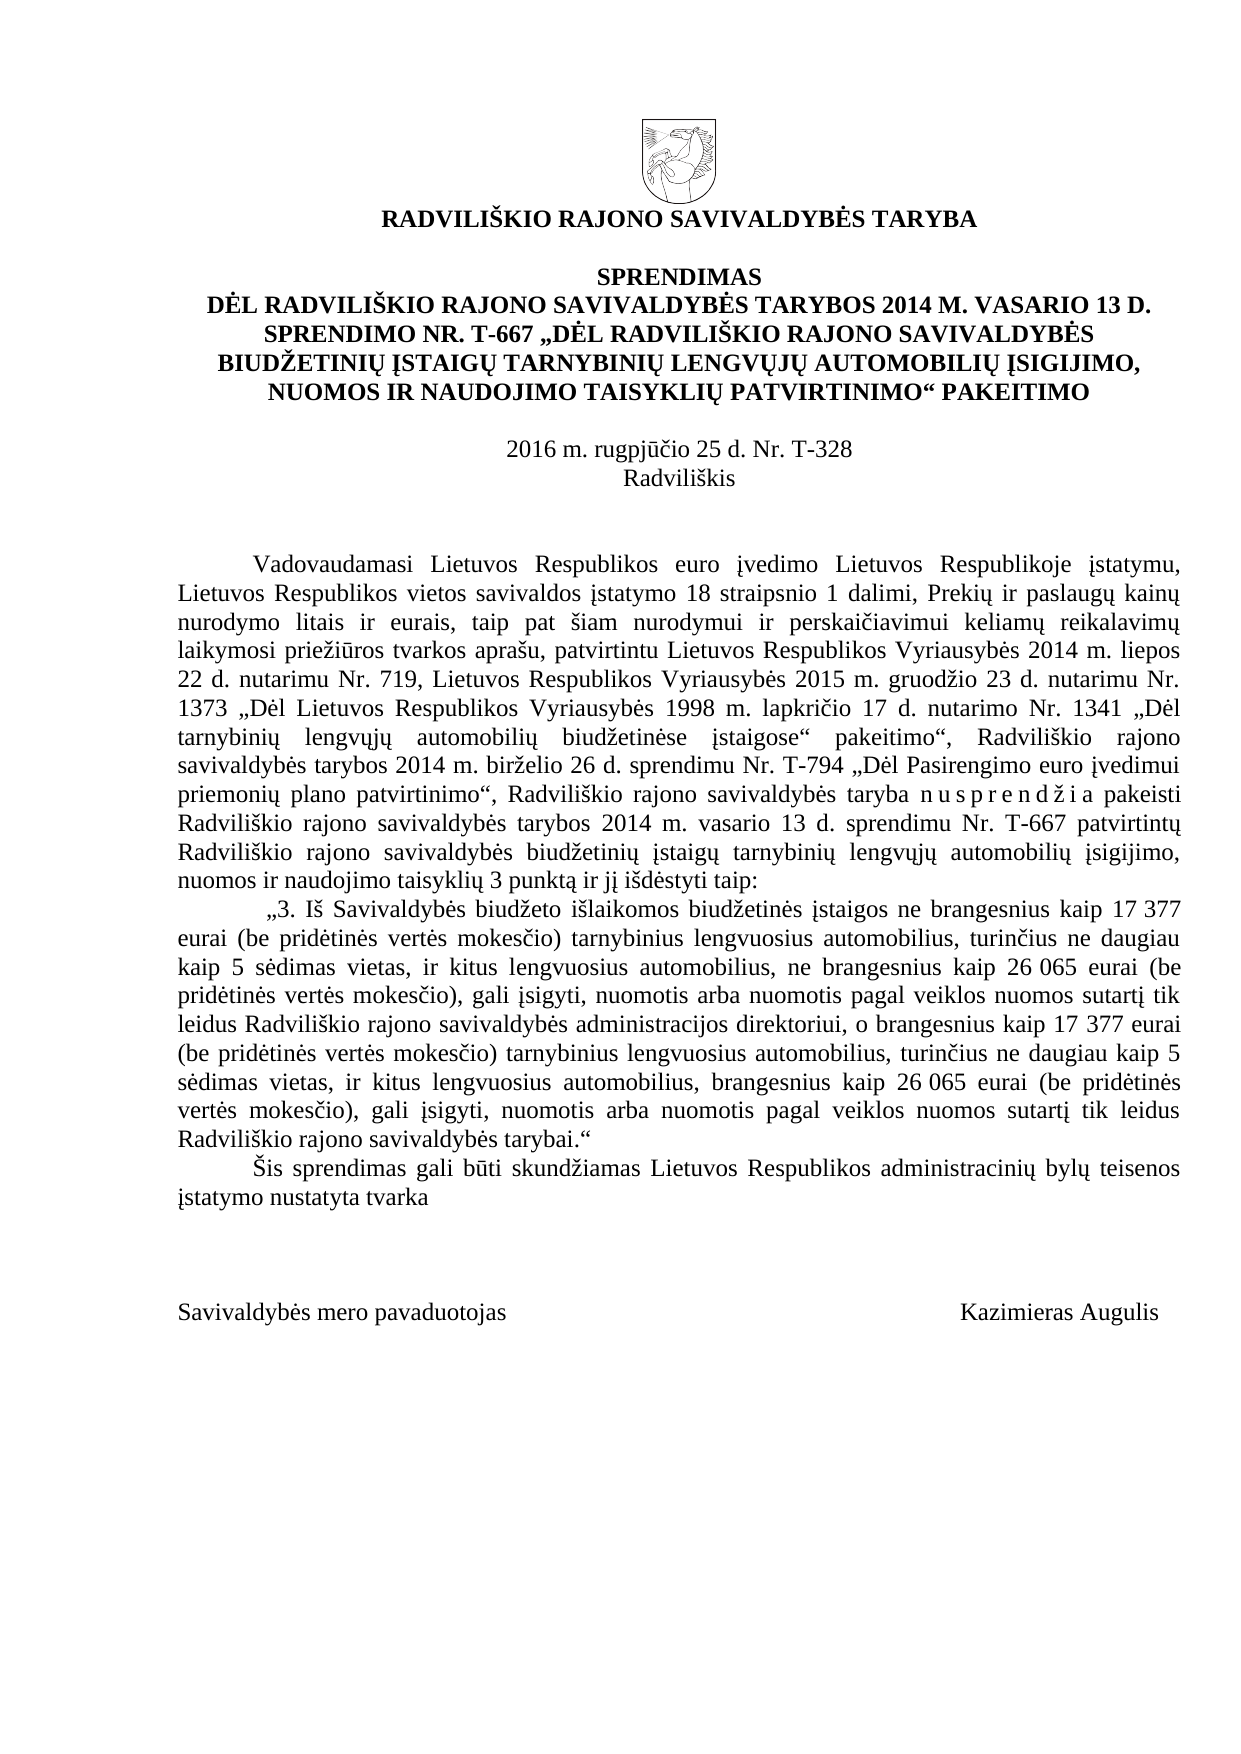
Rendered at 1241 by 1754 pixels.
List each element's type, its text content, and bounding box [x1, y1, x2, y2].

text Savivaldybės mero pavaduotojas Kazimieras Augulis [177, 1297, 1181, 1325]
text RADVILIŠKIO RAJONO SAVIVALDYBĖS TARYBA [177, 204, 1181, 233]
text Vadovaudamasi Lietuvos Respublikos euro įvedimo Lietuvos Respublikoje įstatymu, Lietuvos Respublikos vietos savivaldos įstatymo 18 straipsnio 1 dalimi, Prekių ir paslaugų kainų nurodymo litais ir eurais, taip pat šiam nurodymui ir perskaičiavimui keliamų reikalavimų laikymosi priežiūros tvarkos aprašu, patvirtintu Lietuvos Respublikos Vyriausybės 2014 m. liepos 22 d. nutarimu Nr. 719, Lietuvos Respublikos Vyriausybės 2015 m. gruodžio 23 d. nutarimu Nr. 1373 „Dėl Lietuvos Respublikos Vyriausybės 1998 m. lapkričio 17 d. nutarimo Nr. 1341 „Dėl tarnybinių lengvųjų automobilių biudžetinėse įstaigose“ pakeitimo“, Radviliškio rajono savivaldybės tarybos 2014 m. birželio 26 d. sprendimu Nr. T-794 „Dėl Pasirengimo euro įvedimui priemonių plano patvirtinimo“, Radviliškio rajono savivaldybės taryba nusprendžia pakeisti Radviliškio rajono savivaldybės tarybos 2014 m. vasario 13 d. sprendimu Nr. T-667 patvirtintų Radviliškio rajono savivaldybės biudžetinių įstaigų tarnybinių lengvųjų automobilių įsigijimo, nuomos ir naudojimo taisyklių 3 punktą ir jį išdėstyti taip: [177, 549, 1181, 894]
text 2016 m. rugpjūčio 25 d. Nr. T-328 [177, 434, 1181, 463]
text Šis sprendimas gali būti skundžiamas Lietuvos Respublikos administracinių bylų teisenos įstatymo nustatyta tvarka [177, 1153, 1181, 1210]
text SPRENDIMAS [177, 262, 1181, 290]
text Radviliškis [177, 463, 1181, 492]
text dĖL RADVILIŠKIO RAJONO SAVIVALDYBĖS TARYBOS 2014 M. vasario 13 D. SPRENDIMO NR. T-667 „DĖL RADVILIŠKIO RAJONO SAVIVALDYBĖS BIUDŽETINIŲ ĮSTAIGŲ TARNYBINIŲ LENGVŲJŲ AUTOMOBILIŲ ĮSIGIJIMO, NUOMOS IR NAUDOJIMO TAISYKLIŲ PATVIRTINIMO“ PAKEITIMO [177, 290, 1181, 405]
text „3. Iš Savivaldybės biudžeto išlaikomos biudžetinės įstaigos ne brangesnius kaip 17 377 eurai (be pridėtinės vertės mokesčio) tarnybinius lengvuosius automobilius, turinčius ne daugiau kaip 5 sėdimas vietas, ir kitus lengvuosius automobilius, ne brangesnius kaip 26 065 eurai (be pridėtinės vertės mokesčio), gali įsigyti, nuomotis arba nuomotis pagal veiklos nuomos sutartį tik leidus Radviliškio rajono savivaldybės administracijos direktoriui, o brangesnius kaip 17 377 eurai (be pridėtinės vertės mokesčio) tarnybinius lengvuosius automobilius, turinčius ne daugiau kaip 5 sėdimas vietas, ir kitus lengvuosius automobilius, brangesnius kaip 26 065 eurai (be pridėtinės vertės mokesčio), gali įsigyti, nuomotis arba nuomotis pagal veiklos nuomos sutartį tik leidus Radviliškio rajono savivaldybės tarybai.“ [177, 894, 1181, 1153]
